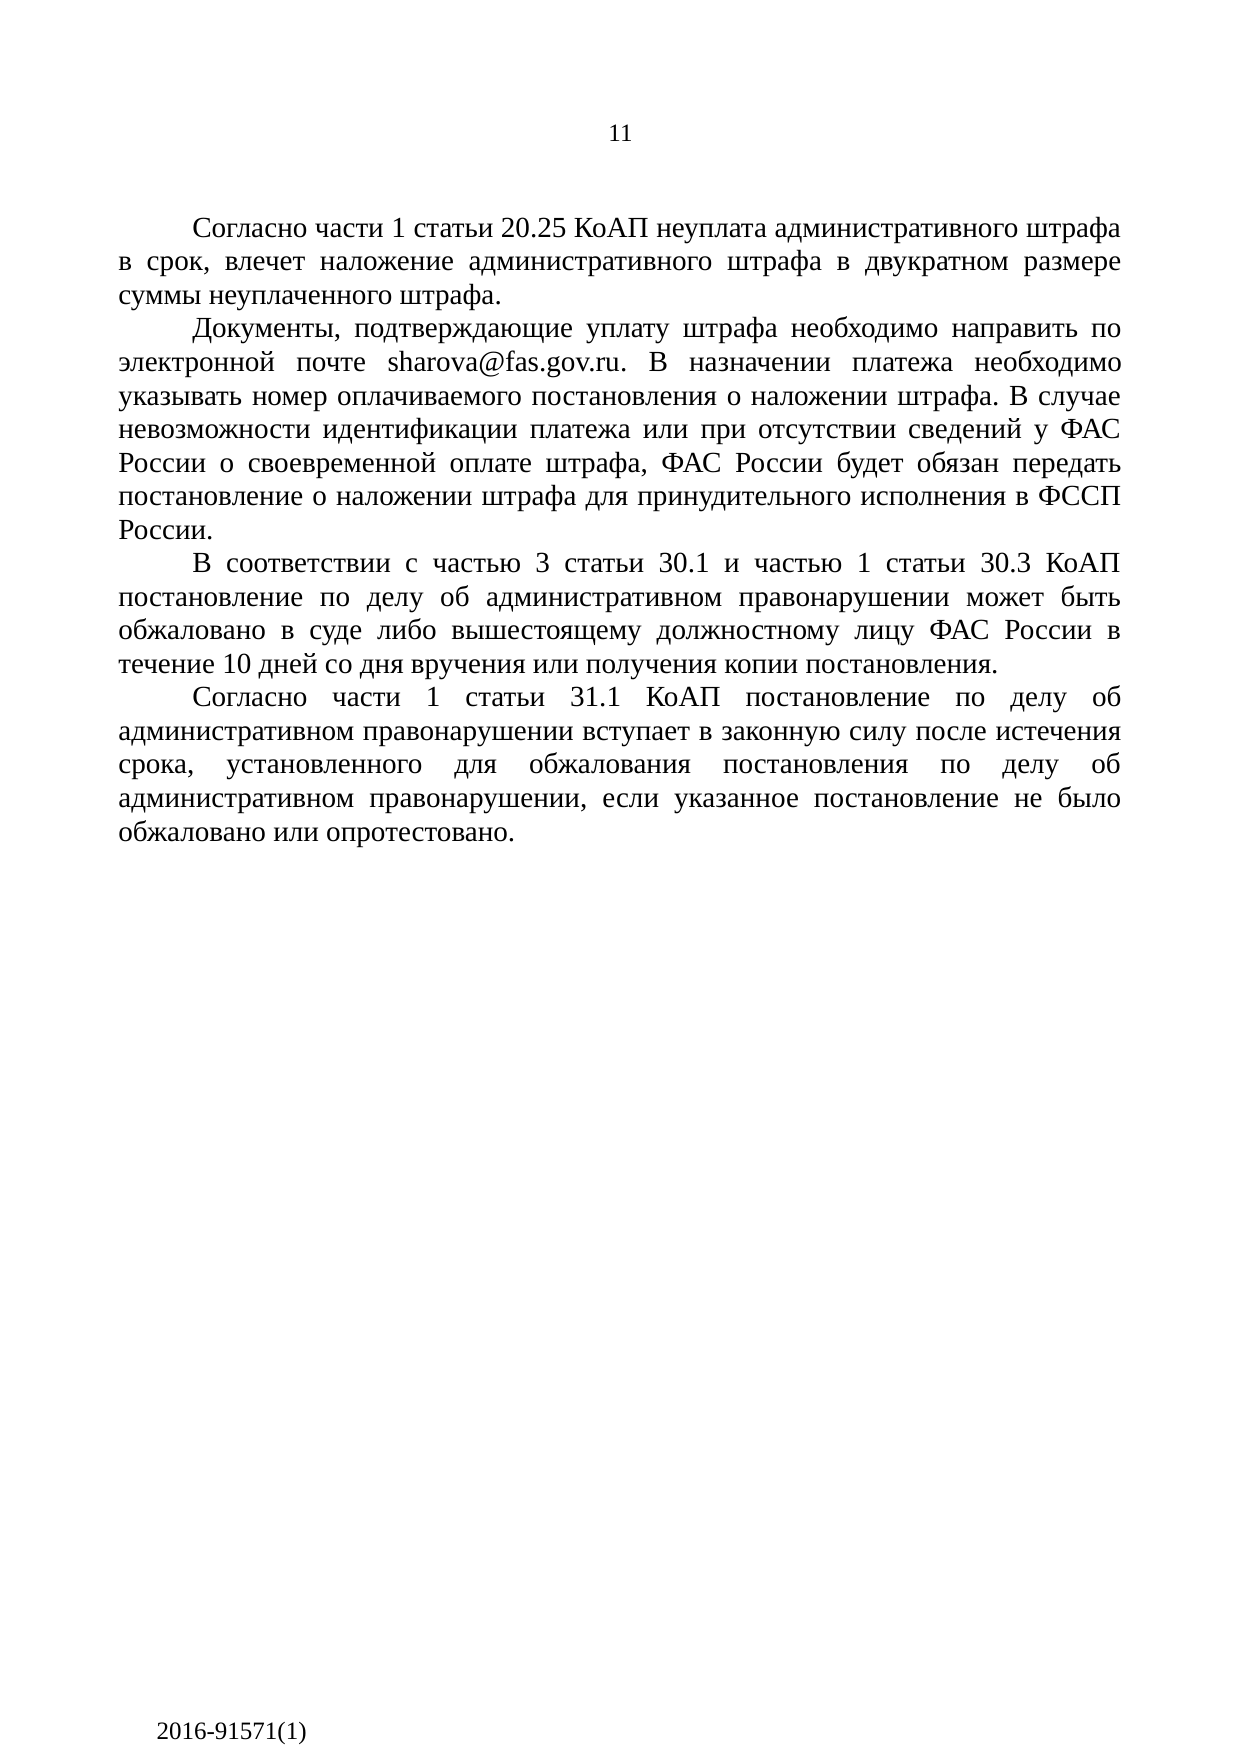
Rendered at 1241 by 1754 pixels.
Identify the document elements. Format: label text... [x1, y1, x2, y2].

text Согласно части 1 статьи 31.1 КоАП постановление по делу об административном правонарушении вступает в законную силу после истечения срока, установленного для обжалования постановления по делу об административном правонарушении, если указанное постановление не было обжаловано или опротестовано. [118, 679, 1122, 847]
text Согласно части 1 статьи 20.25 КоАП неуплата административного штрафа в срок, влечет наложение административного штрафа в двукратном размере суммы неуплаченного штрафа. [118, 210, 1122, 311]
text В соответствии с частью 3 статьи 30.1 и частью 1 статьи 30.3 КоАП постановление по делу об административном правонарушении может быть обжаловано в суде либо вышестоящему должностному лицу ФАС России в течение 10 дней со дня вручения или получения копии постановления. [118, 545, 1122, 679]
text Документы, подтверждающие уплату штрафа необходимо направить по электронной почте sharova@fas.gov.ru. В назначении платежа необходимо указывать номер оплачиваемого постановления о наложении штрафа. В случае невозможности идентификации платежа или при отсутствии сведений у ФАС России о своевременной оплате штрафа, ФАС России будет обязан передать постановление о наложении штрафа для принудительного исполнения в ФССП России. [118, 311, 1122, 545]
